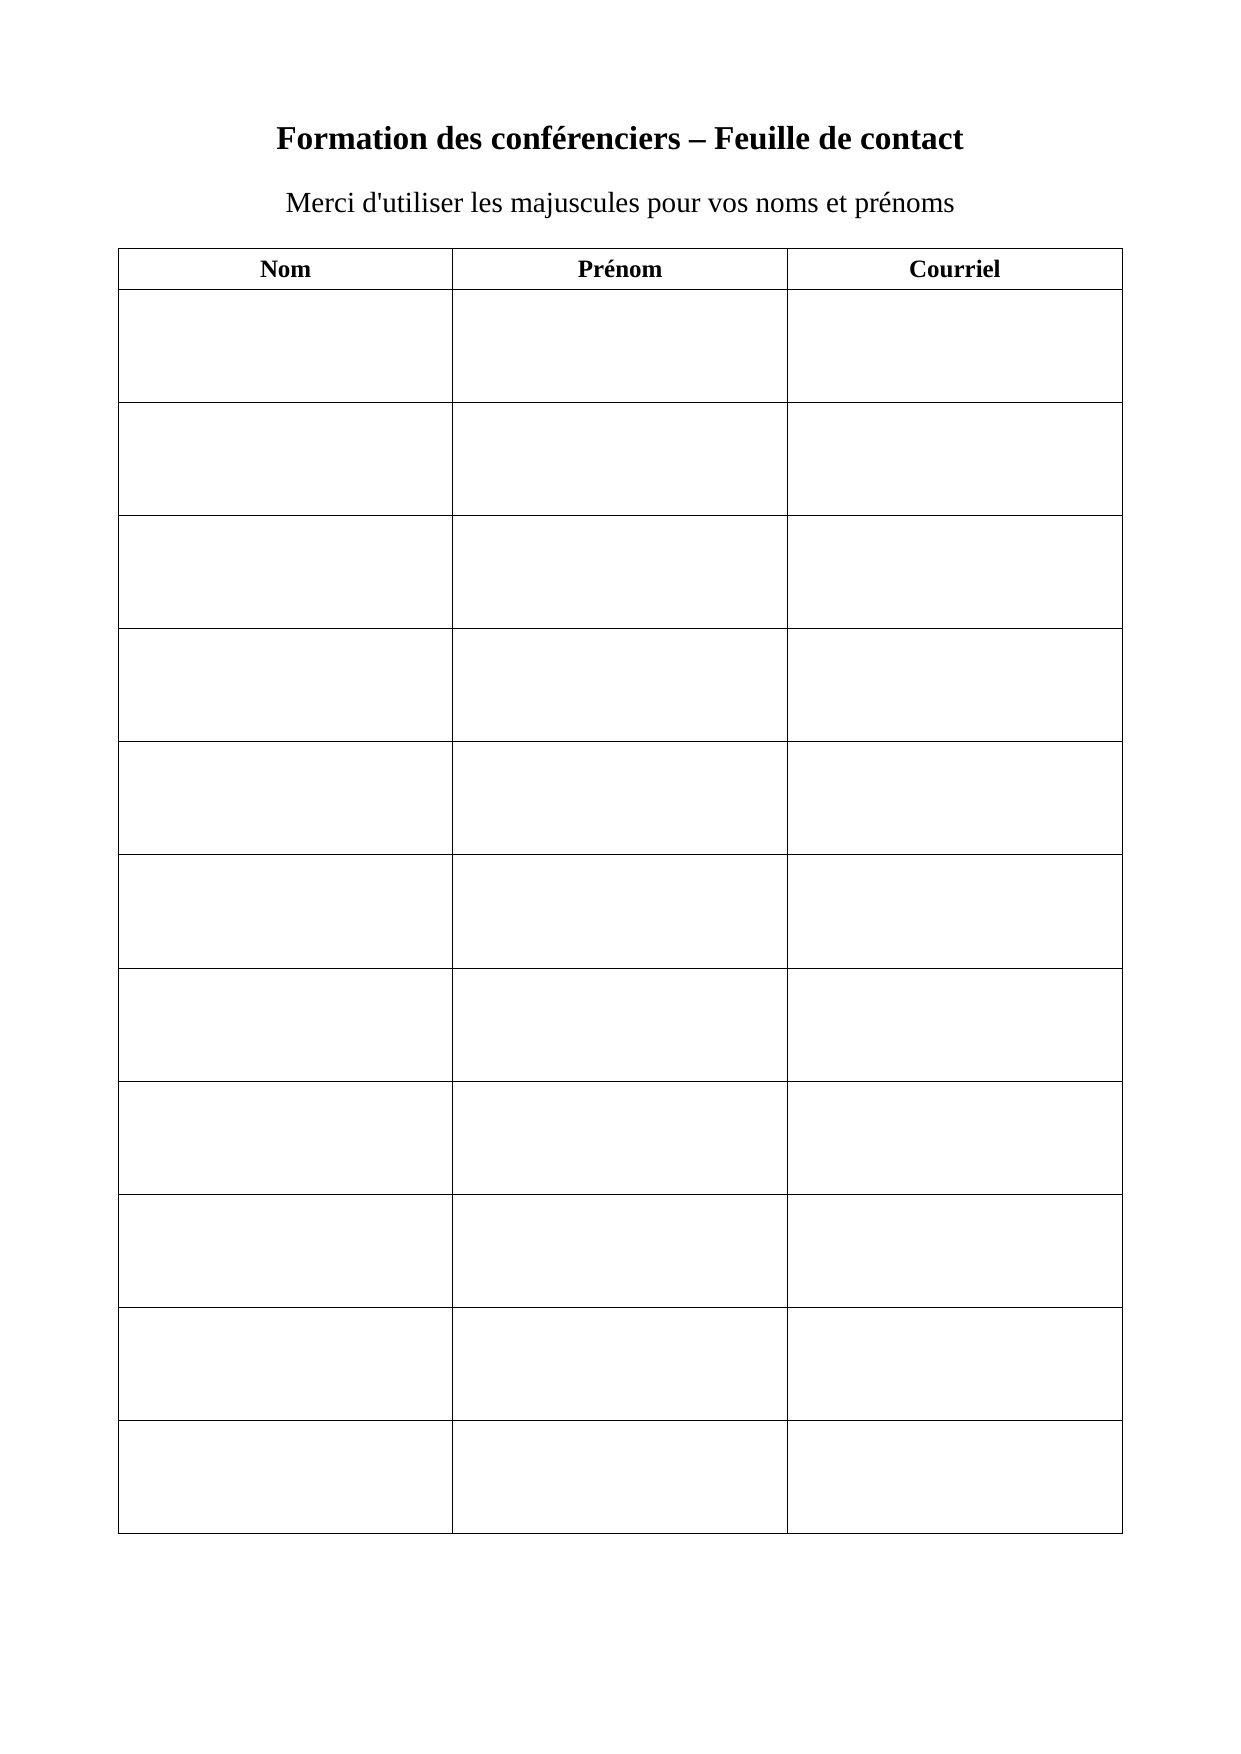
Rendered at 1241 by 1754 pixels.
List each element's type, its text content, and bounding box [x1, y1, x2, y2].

table_cell [119, 855, 452, 967]
table_cell [788, 516, 1122, 628]
text Formation des conférenciers – Feuille de contact [118, 118, 1122, 156]
table_cell [788, 855, 1122, 967]
table_cell [453, 403, 787, 515]
table_cell [453, 855, 787, 967]
table_cell [119, 1421, 452, 1533]
table_header Courriel [788, 249, 1122, 289]
table_cell [119, 629, 452, 741]
table_cell [453, 1195, 787, 1307]
table_cell [119, 1308, 452, 1420]
table_cell [119, 516, 452, 628]
text Merci d'utiliser les majuscules pour vos noms et prénoms [118, 185, 1122, 219]
table_cell [788, 403, 1122, 515]
table_cell [453, 1308, 787, 1420]
table_cell [453, 1421, 787, 1533]
table_cell [119, 403, 452, 515]
table_cell [788, 1195, 1122, 1307]
table_cell [788, 969, 1122, 1081]
table_cell [119, 290, 452, 402]
table_cell [788, 1421, 1122, 1533]
table_cell [119, 1195, 452, 1307]
table_cell [788, 1082, 1122, 1194]
table_cell [453, 969, 787, 1081]
table_cell [453, 290, 787, 402]
table_cell [453, 742, 787, 854]
table_cell [453, 1082, 787, 1194]
table_header Prénom [453, 249, 787, 289]
table_cell [788, 629, 1122, 741]
table_cell [119, 969, 452, 1081]
table_header Nom [119, 249, 452, 289]
table_cell [788, 742, 1122, 854]
table_cell [788, 290, 1122, 402]
table_cell [119, 1082, 452, 1194]
table_cell [453, 629, 787, 741]
table_cell [453, 516, 787, 628]
table_cell [119, 742, 452, 854]
table_cell [788, 1308, 1122, 1420]
